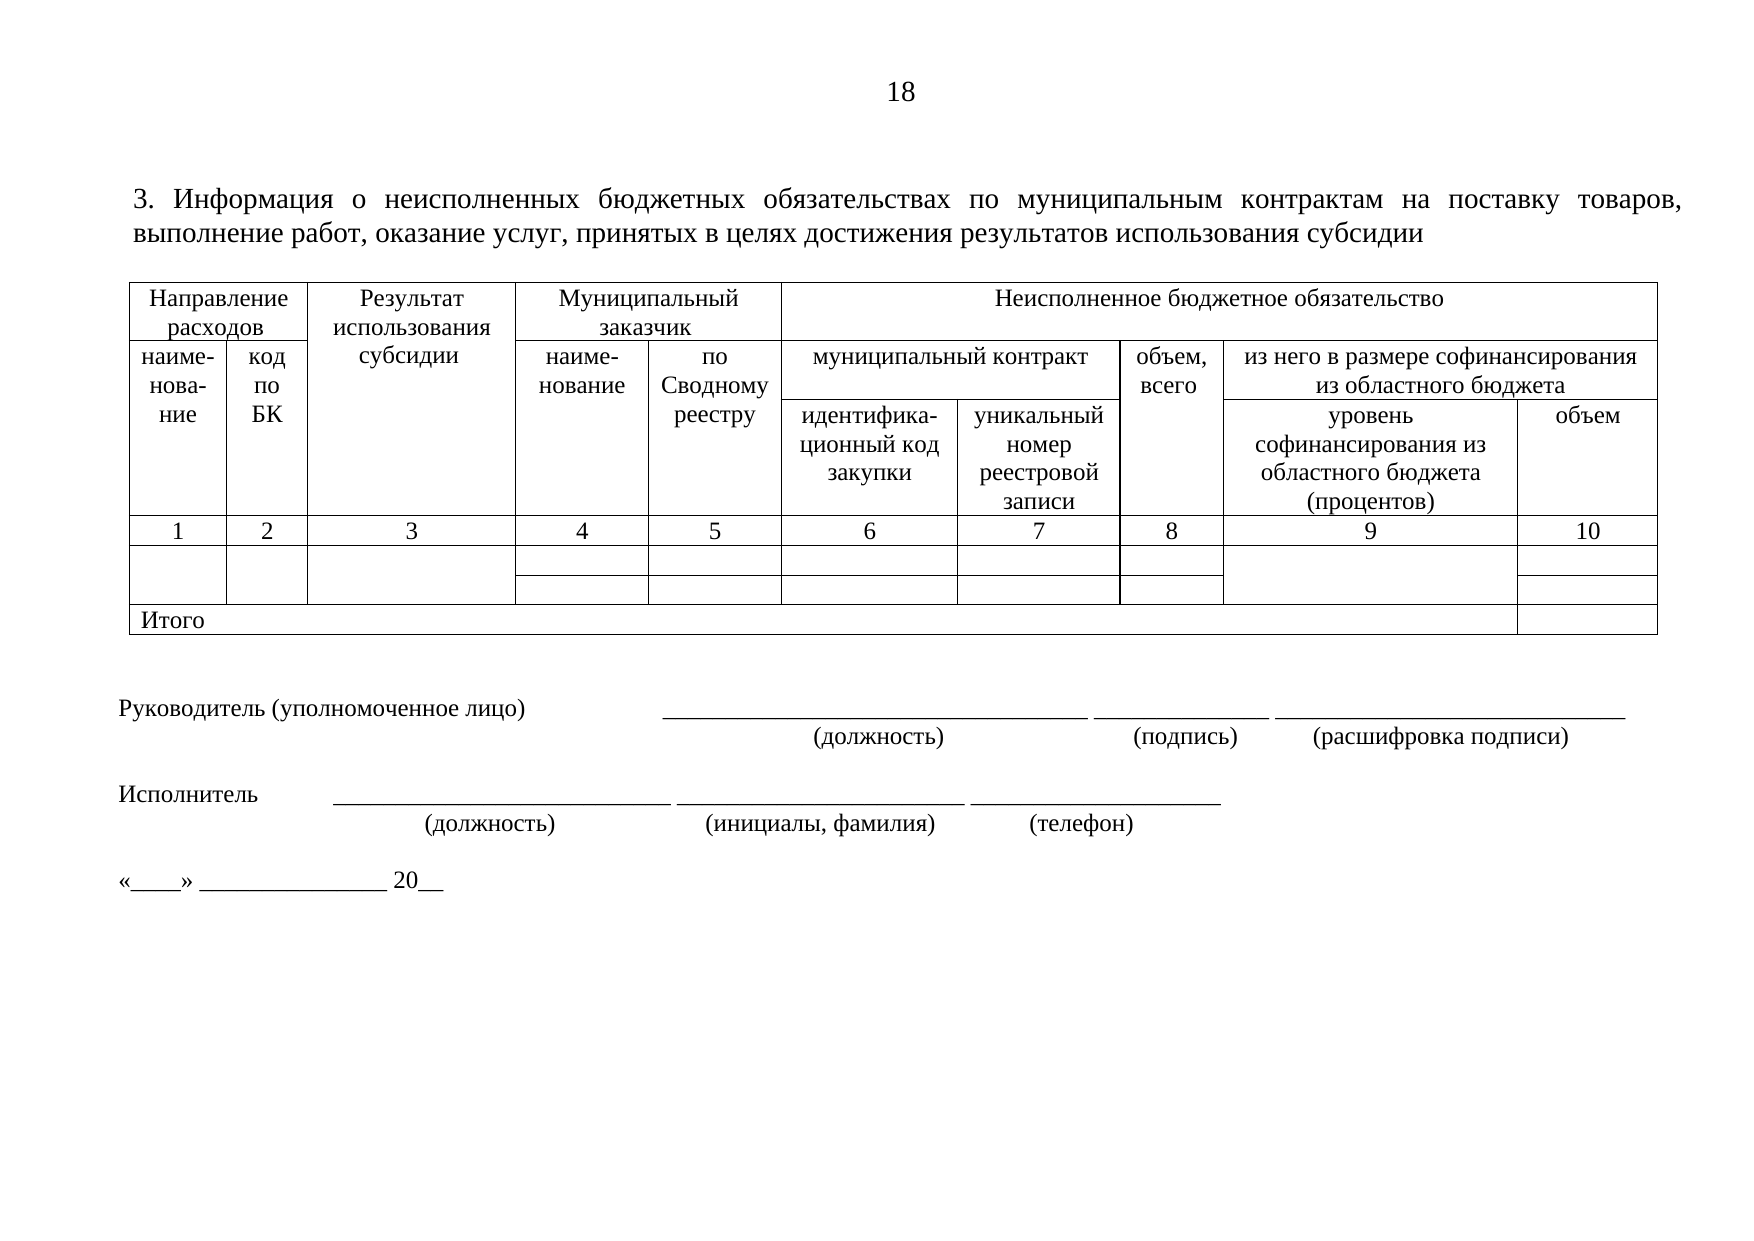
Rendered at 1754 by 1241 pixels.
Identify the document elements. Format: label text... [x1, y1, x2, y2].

table_cell [227, 546, 307, 604]
table_cell 3 [308, 516, 515, 545]
table_header Муниципальный заказчик [516, 283, 781, 340]
table_cell объем, всего [1121, 341, 1223, 515]
table_cell 2 [227, 516, 307, 545]
table_cell идентифика-ционный код закупки [782, 400, 957, 515]
table_cell [1224, 546, 1517, 604]
table_cell наиме-нова-ние [130, 341, 226, 515]
table_cell 9 [1224, 516, 1517, 545]
table_cell уровень софинансирования из областного бюджета (процентов) [1224, 400, 1517, 515]
table_cell [308, 546, 515, 604]
table_cell [649, 576, 781, 604]
table_cell 6 [782, 516, 957, 545]
table_header Неисполненное бюджетное обязательство [782, 283, 1657, 340]
table_cell по Сводному реестру [649, 341, 781, 515]
table_cell наиме-нование [516, 341, 648, 515]
table_cell [1518, 546, 1657, 574]
table_cell Итого [130, 605, 1517, 634]
table_cell [516, 546, 648, 574]
table_cell из него в размере софинансирования из областного бюджета [1224, 341, 1657, 399]
table_cell 8 [1121, 516, 1223, 545]
text (должность) (инициалы, фамилия) (телефон) [118, 808, 1683, 836]
table_cell [516, 576, 648, 604]
table_cell 1 [130, 516, 226, 545]
table_cell код по БК [227, 341, 307, 515]
text 3. Информация о неисполненных бюджетных обязательствах по муниципальным контрактам на поставку товаров, выполнение работ, оказание услуг, принятых в целях достижения результатов использования субсидии [133, 181, 1683, 248]
table_cell [649, 546, 781, 574]
table_cell [130, 546, 226, 604]
table_cell 7 [958, 516, 1119, 545]
text Исполнитель ___________________________ _______________________ ____________________ [118, 779, 1683, 808]
text Руководитель (уполномоченное лицо) __________________________________ ______________ ____________________________ [118, 693, 1683, 721]
table_header Направление расходов [130, 283, 307, 340]
table_cell уникальный номер реестровой записи [958, 400, 1119, 515]
table_cell [782, 576, 957, 604]
table_cell [958, 546, 1119, 574]
table_cell [958, 576, 1119, 604]
table_cell [1518, 576, 1657, 604]
table_cell муниципальный контракт [782, 341, 1119, 399]
table_cell объем [1518, 400, 1657, 515]
text (должность) (подпись) (расшифровка подписи) [118, 721, 1683, 750]
table_cell [1518, 605, 1657, 634]
table_cell [1121, 576, 1223, 604]
table_cell 10 [1518, 516, 1657, 545]
table_cell [782, 546, 957, 574]
text «____» _______________ 20__ [118, 865, 1683, 894]
table_header Результат использования субсидии [308, 283, 515, 515]
table_cell 5 [649, 516, 781, 545]
table_cell [1121, 546, 1223, 574]
table_cell 4 [516, 516, 648, 545]
